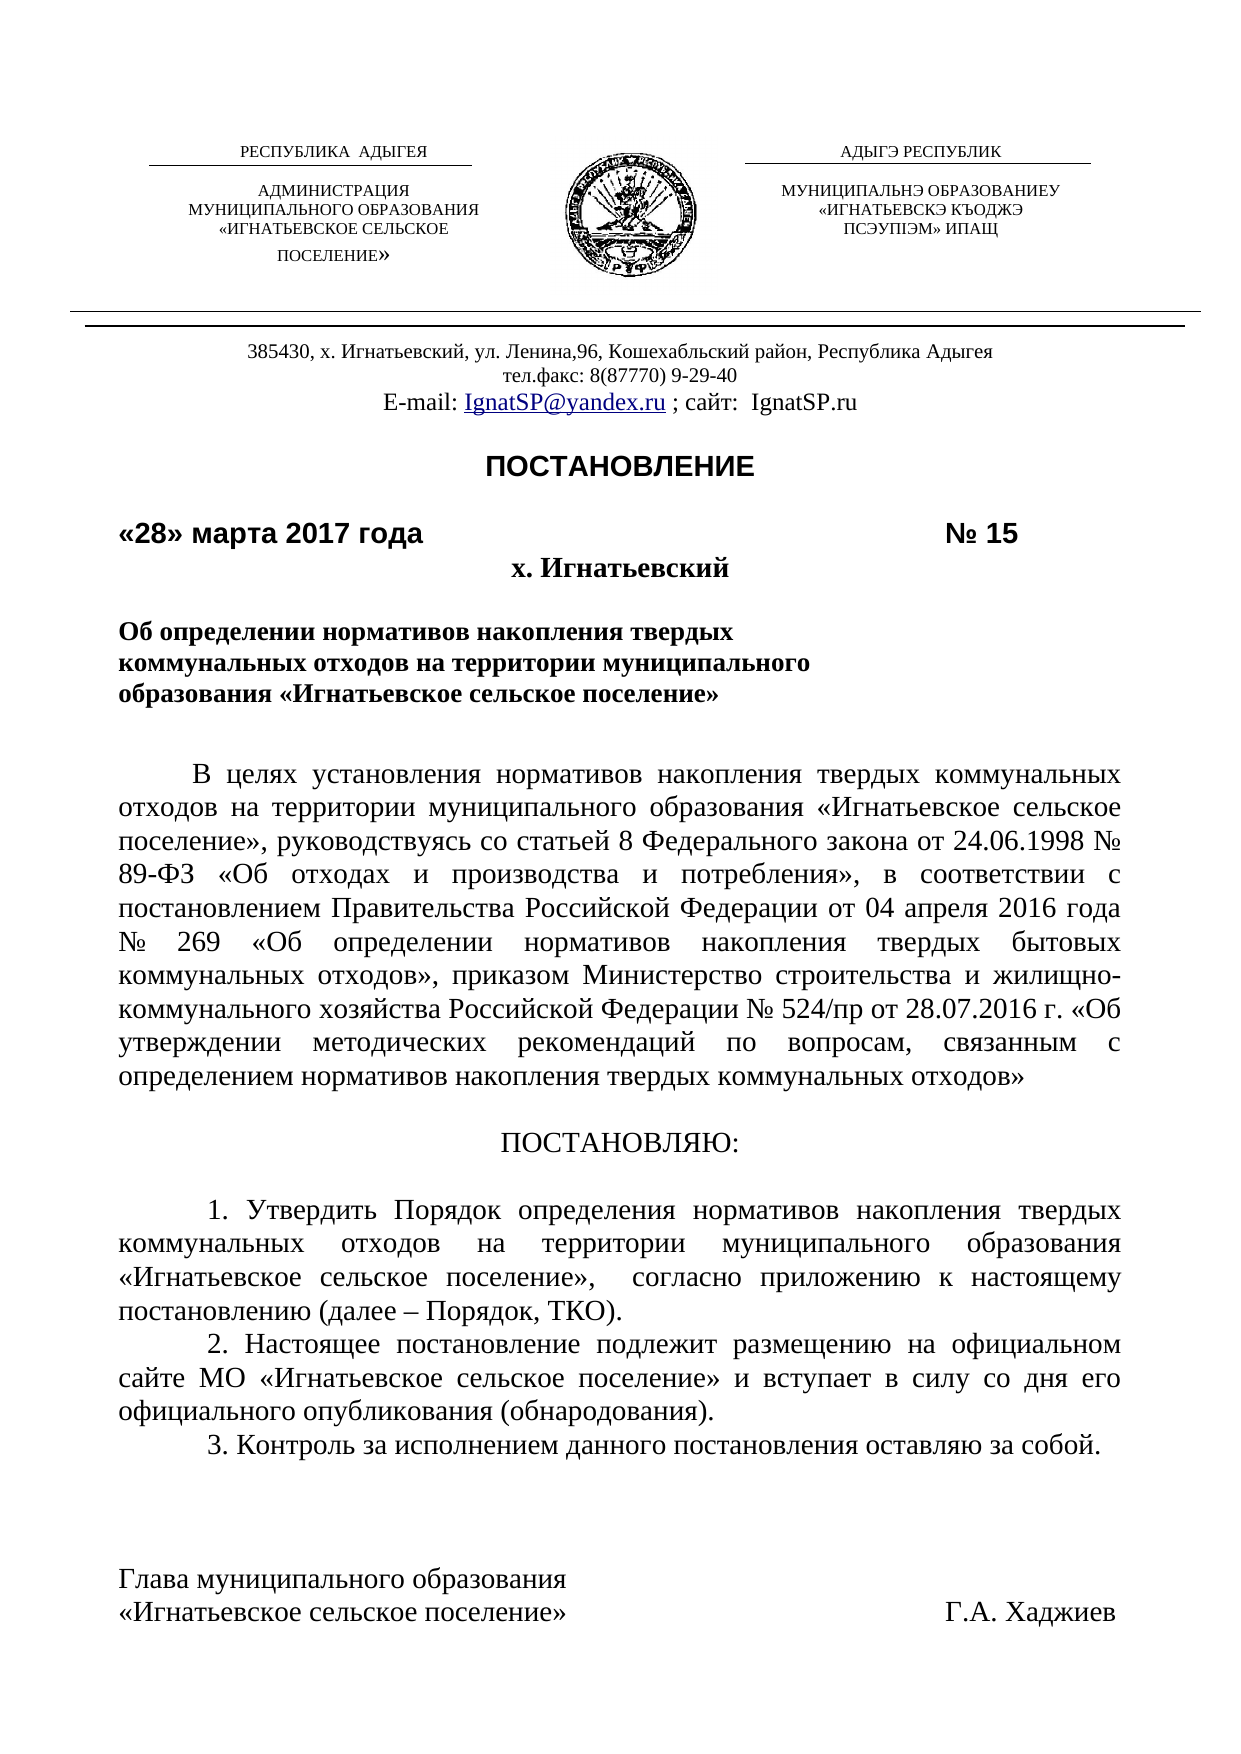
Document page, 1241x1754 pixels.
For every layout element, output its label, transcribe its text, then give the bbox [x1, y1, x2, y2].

text «Игнатьевское сельское поселение» Г.А. Хаджиев [118, 1594, 1122, 1628]
title Об определении нормативов накопления твердых [118, 615, 1122, 646]
text ПОСТАНОВЛЯЮ: [118, 1125, 1122, 1158]
text тел.факс: 8(87770) 9-29-40 [118, 363, 1122, 387]
title В целях установления нормативов накопления твердых коммунальных отходов на территории муниципального образования «Игнатьевское сельское поселение», руководствуясь со статьей 8 Федерального закона от 24.06.1998 № 89-ФЗ «Об отходах и производства и потребления», в соответствии с постановлением Правительства Российской Федерации от 04 апреля 2016 года № 269 «Об определении нормативов накопления твердых бытовых коммунальных отходов», приказом Министерство строительства и жилищно-коммунального хозяйства Российской Федерации № 524/пр от 28.07.2016 г. «Об утверждении методических рекомендаций по вопросам, связанным с определением нормативов накопления твердых коммунальных отходов» [118, 756, 1122, 1091]
text АДЫГЭ РЕСПУБЛИК [719, 142, 1122, 161]
text ПОСТАНОВЛЕНИЕ [118, 449, 1122, 483]
text E-mail: IgnatSP@yandex.ru ; сайт: IgnatSP.ru [118, 387, 1122, 416]
text Глава муниципального образования [118, 1561, 1122, 1594]
text МУНИЦИПАЛЬНОГО ОБРАЗОВАНИЯ «ИГНАТЬЕВСКЭ КЪОДЖЭ «ИГНАТЬЕВСКОЕ СЕЛЬСКОЕ ПСЭУПIЭМ» ИПАЩ [719, 200, 1122, 238]
text [719, 238, 1122, 267]
text МУНИЦИПАЛЬНЭ ОБРАЗОВАНИЕУ [719, 181, 1122, 200]
text ПОСЕЛЕНИЕ» [118, 238, 549, 267]
text 3. Контроль за исполнением данного постановления оставляю за собой. [118, 1427, 1122, 1460]
text 2. Настоящее постановление подлежит размещению на официальном сайте МО «Игнатьевское сельское поселение» и вступает в силу со дня его официального опубликования (обнародования). [118, 1326, 1122, 1427]
text 385430, х. Игнатьевский, ул. Ленина,96, Кошехабльский район, Республика Адыгея [118, 339, 1122, 363]
title коммунальных отходов на территории муниципального [118, 646, 1122, 677]
text «28» марта 2017 года № 15 [118, 516, 1122, 550]
text МУНИЦИПАЛЬНОГО ОБРАЗОВАНИЯ «ИГНАТЬЕВСКЭ КЪОДЖЭ «ИГНАТЬЕВСКОЕ СЕЛЬСКОЕ ПСЭУПIЭМ» ИПАЩ [118, 200, 549, 238]
text х. Игнатьевский [118, 550, 1122, 583]
text РЕСПУБЛИКА АДЫГЕЯ [118, 142, 549, 161]
text 1. Утвердить Порядок определения нормативов накопления твердых коммунальных отходов на территории муниципального образования «Игнатьевское сельское поселение», согласно приложению к настоящему постановлению (далее – Порядок, ТКО). [118, 1192, 1122, 1326]
title образования «Игнатьевское сельское поселение» [118, 677, 1122, 708]
text АДМИНИСТРАЦИЯ [118, 181, 549, 200]
